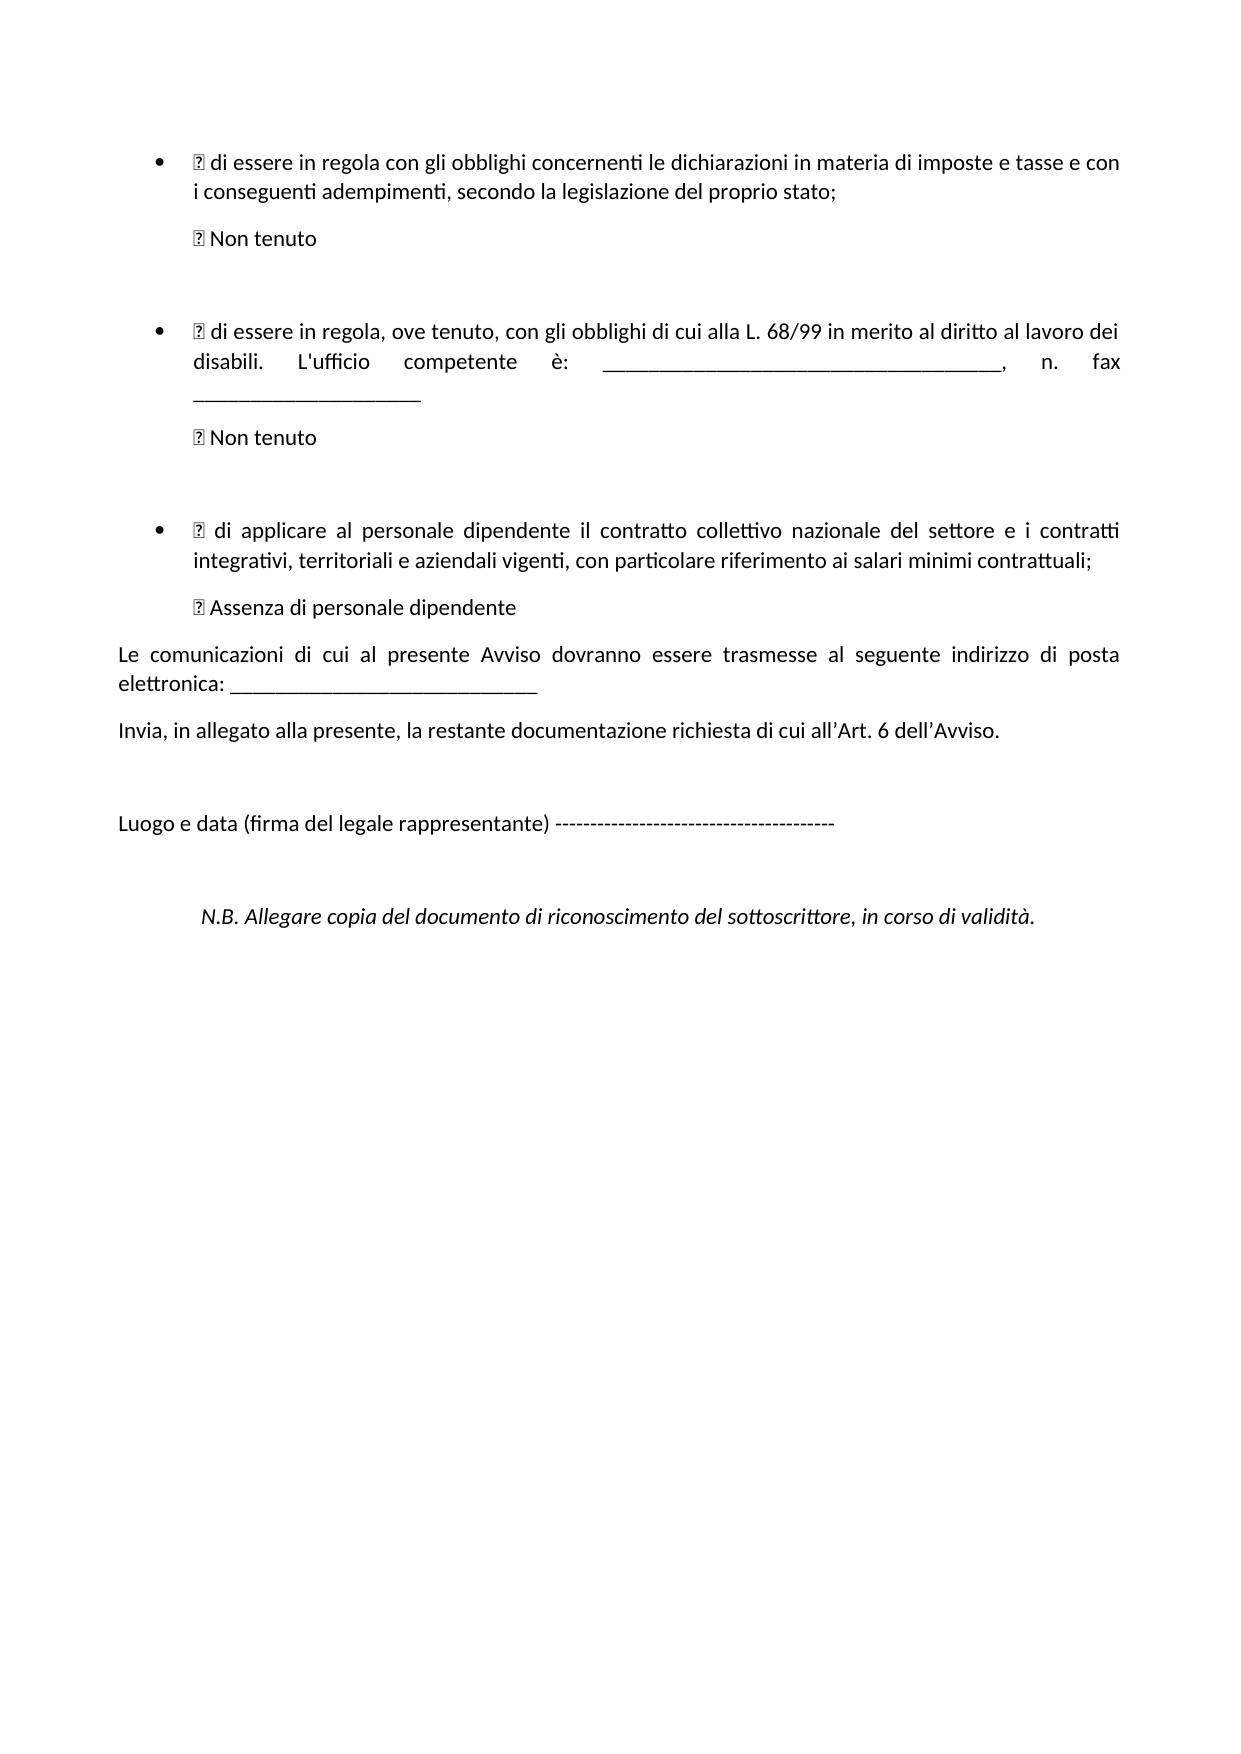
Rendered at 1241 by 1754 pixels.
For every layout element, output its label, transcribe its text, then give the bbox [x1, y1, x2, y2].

list  Non tenuto [193, 423, 1122, 452]
list  di essere in regola con gli obblighi concernenti le dichiarazioni in materia di imposte e tasse e con i conseguenti adempimenti, secondo la legislazione del proprio stato; [156, 148, 1122, 206]
text Luogo e data (firma del legale rappresentante) ---------------------------------------- [118, 809, 1122, 837]
text N.B. Allegare copia del documento di riconoscimento del sottoscrittore, in corso di validità. [118, 902, 1122, 930]
list  Non tenuto [193, 224, 1122, 252]
text Invia, in allegato alla presente, la restante documentazione richiesta di cui all’Art. 6 dell’Avviso. [118, 716, 1122, 744]
text Le comunicazioni di cui al presente Avviso dovranno essere trasmesse al seguente indirizzo di posta elettronica: ___________________________ [118, 640, 1122, 698]
list  Assenza di personale dipendente [193, 593, 1122, 621]
list  di essere in regola, ove tenuto, con gli obblighi di cui alla L. 68/99 in merito al diritto al lavoro dei disabili. L'ufficio competente è: ___________________________________, n. fax ____________________ [156, 317, 1122, 405]
list  di applicare al personale dipendente il contratto collettivo nazionale del settore e i contratti integrativi, territoriali e aziendali vigenti, con particolare riferimento ai salari minimi contrattuali; [156, 517, 1122, 574]
